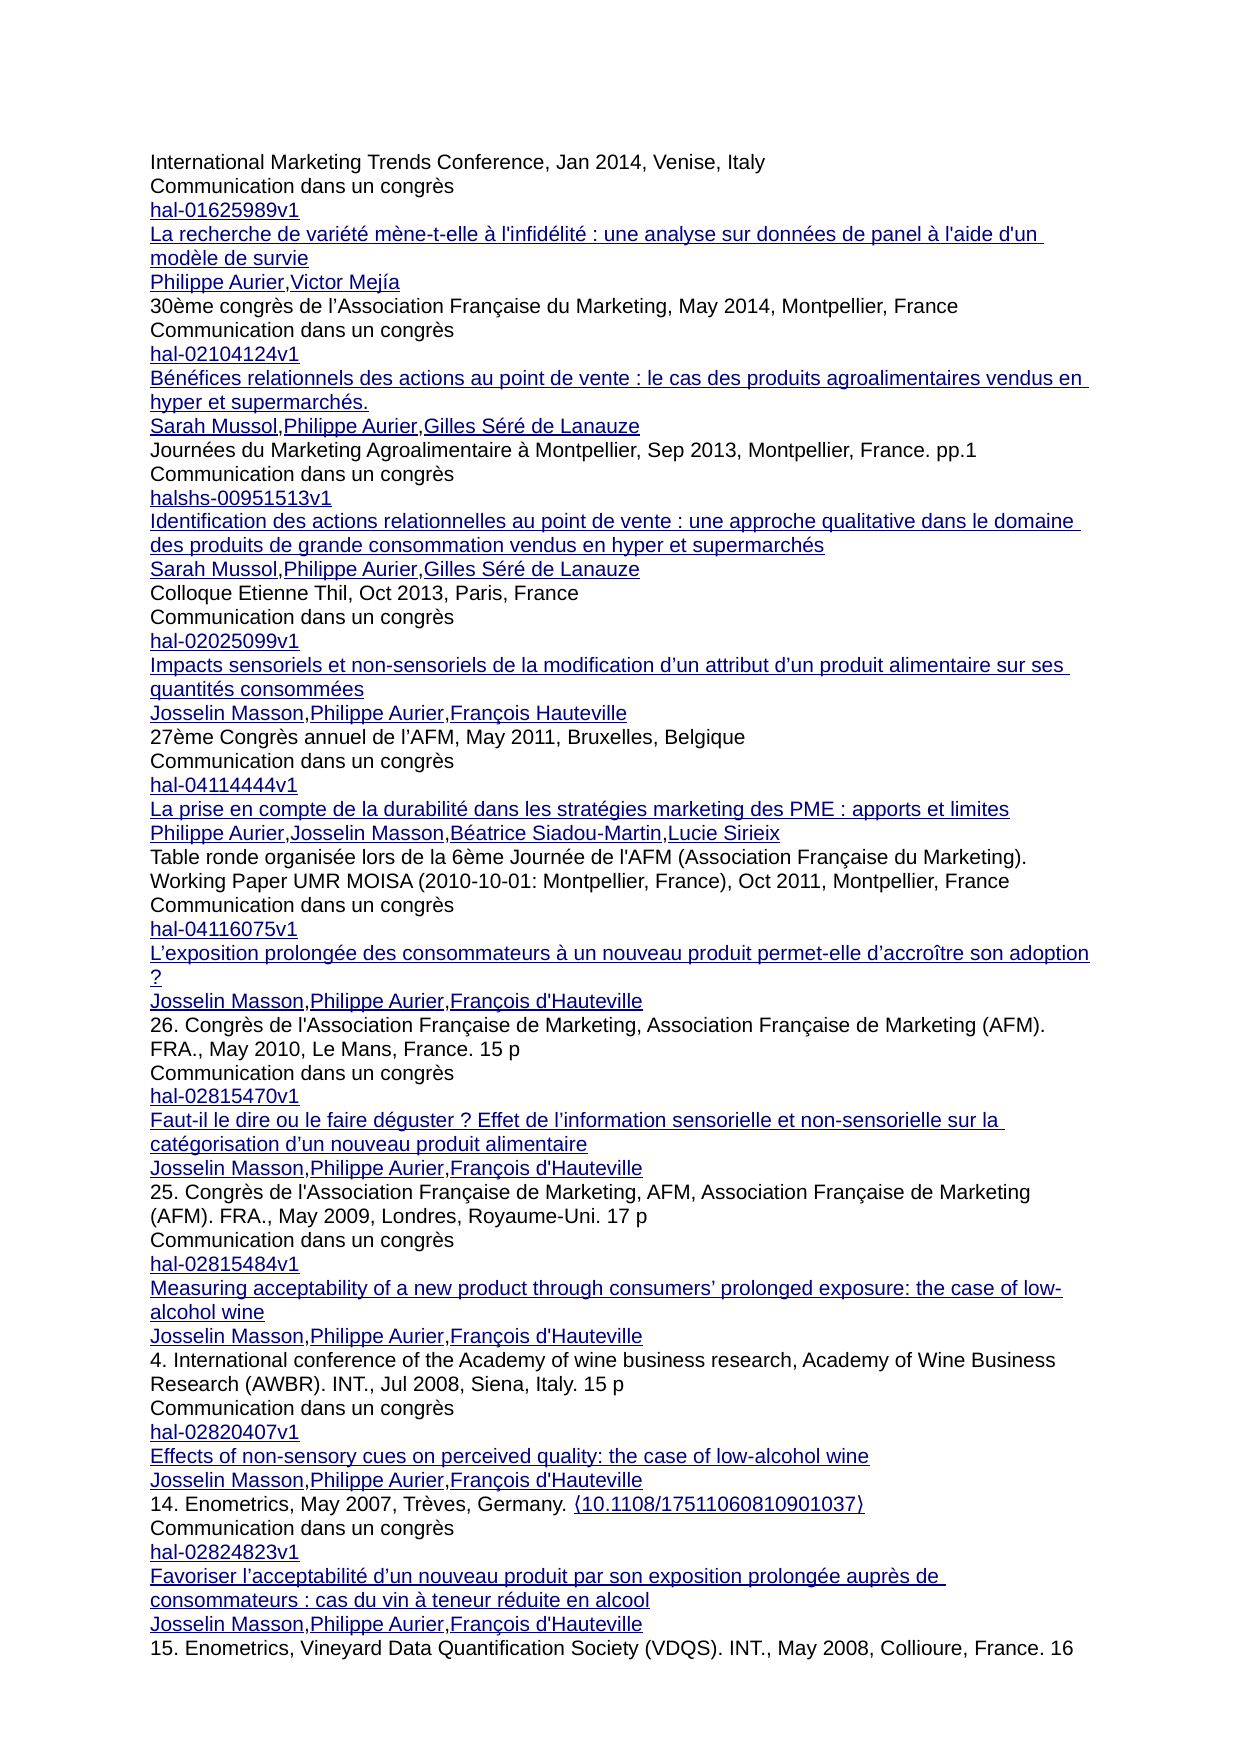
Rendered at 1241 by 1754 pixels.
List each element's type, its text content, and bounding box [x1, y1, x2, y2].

table_cell Bénéfices relationnels des actions au point de vente : le cas des produits agroalimentaires vendus en hyper et supermarchés. Sarah Mussol,Philippe Aurier,Gilles Séré de Lanauze Journées du Marketing Agroalimentaire à Montpellier, Sep 2013, Montpellier, France. pp.1 Communication dans un congrès halshs-00951513v1 [150, 366, 1090, 509]
table_cell La prise en compte de la durabilité dans les stratégies marketing des PME : apports et limites Philippe Aurier,Josselin Masson,Béatrice Siadou-Martin,Lucie Sirieix Table ronde organisée lors de la 6ème Journée de l'AFM (Association Française du Marketing). Working Paper UMR MOISA (2010-10-01: Montpellier, France), Oct 2011, Montpellier, France Communication dans un congrès hal-04116075v1 [150, 797, 1090, 941]
table_cell International Marketing Trends Conference, Jan 2014, Venise, Italy Communication dans un congrès hal-01625989v1 [150, 150, 1090, 222]
table_cell Effects of non-sensory cues on perceived quality: the case of low-alcohol wine Josselin Masson,Philippe Aurier,François d'Hauteville 14. Enometrics, May 2007, Trèves, Germany. ⟨10.1108/17511060810901037⟩ Communication dans un congrès hal-02824823v1 [150, 1444, 1090, 1563]
table_cell Faut-il le dire ou le faire déguster ? Effet de l’information sensorielle et non-sensorielle sur la catégorisation d’un nouveau produit alimentaire Josselin Masson,Philippe Aurier,François d'Hauteville 25. Congrès de l'Association Française de Marketing, AFM, Association Française de Marketing (AFM). FRA., May 2009, Londres, Royaume-Uni. 17 p Communication dans un congrès hal-02815484v1 [150, 1108, 1090, 1276]
table_cell Favoriser l’acceptabilité d’un nouveau produit par son exposition prolongée auprès de consommateurs : cas du vin à teneur réduite en alcool Josselin Masson,Philippe Aurier,François d'Hauteville 15. Enometrics, Vineyard Data Quantification Society (VDQS). INT., May 2008, Collioure, France. 16 [150, 1564, 1090, 1659]
table_cell ? Josselin Masson,Philippe Aurier,François d'Hauteville 26. Congrès de l'Association Française de Marketing, Association Française de Marketing (AFM). FRA., May 2010, Le Mans, France. 15 p Communication dans un congrès hal-02815470v1 [150, 963, 1090, 1108]
table_cell La recherche de variété mène-t-elle à l'infidélité : une analyse sur données de panel à l'aide d'un modèle de survie Philippe Aurier,Victor Mejía 30ème congrès de l’Association Française du Marketing, May 2014, Montpellier, France Communication dans un congrès hal-02104124v1 [150, 222, 1090, 366]
table_cell Impacts sensoriels et non-sensoriels de la modification d’un attribut d’un produit alimentaire sur ses quantités consommées Josselin Masson,Philippe Aurier,François Hauteville 27ème Congrès annuel de l’AFM, May 2011, Bruxelles, Belgique Communication dans un congrès hal-04114444v1 [150, 653, 1090, 797]
table_cell L’exposition prolongée des consommateurs à un nouveau produit permet-elle d’accroître son adoption [150, 941, 1090, 962]
table_cell Measuring acceptability of a new product through consumers’ prolonged exposure: the case of low-alcohol wine Josselin Masson,Philippe Aurier,François d'Hauteville 4. International conference of the Academy of wine business research, Academy of Wine Business Research (AWBR). INT., Jul 2008, Siena, Italy. 15 p Communication dans un congrès hal-02820407v1 [150, 1276, 1090, 1444]
table_cell Identification des actions relationnelles au point de vente : une approche qualitative dans le domaine des produits de grande consommation vendus en hyper et supermarchés Sarah Mussol,Philippe Aurier,Gilles Séré de Lanauze Colloque Etienne Thil, Oct 2013, Paris, France Communication dans un congrès hal-02025099v1 [150, 509, 1090, 653]
